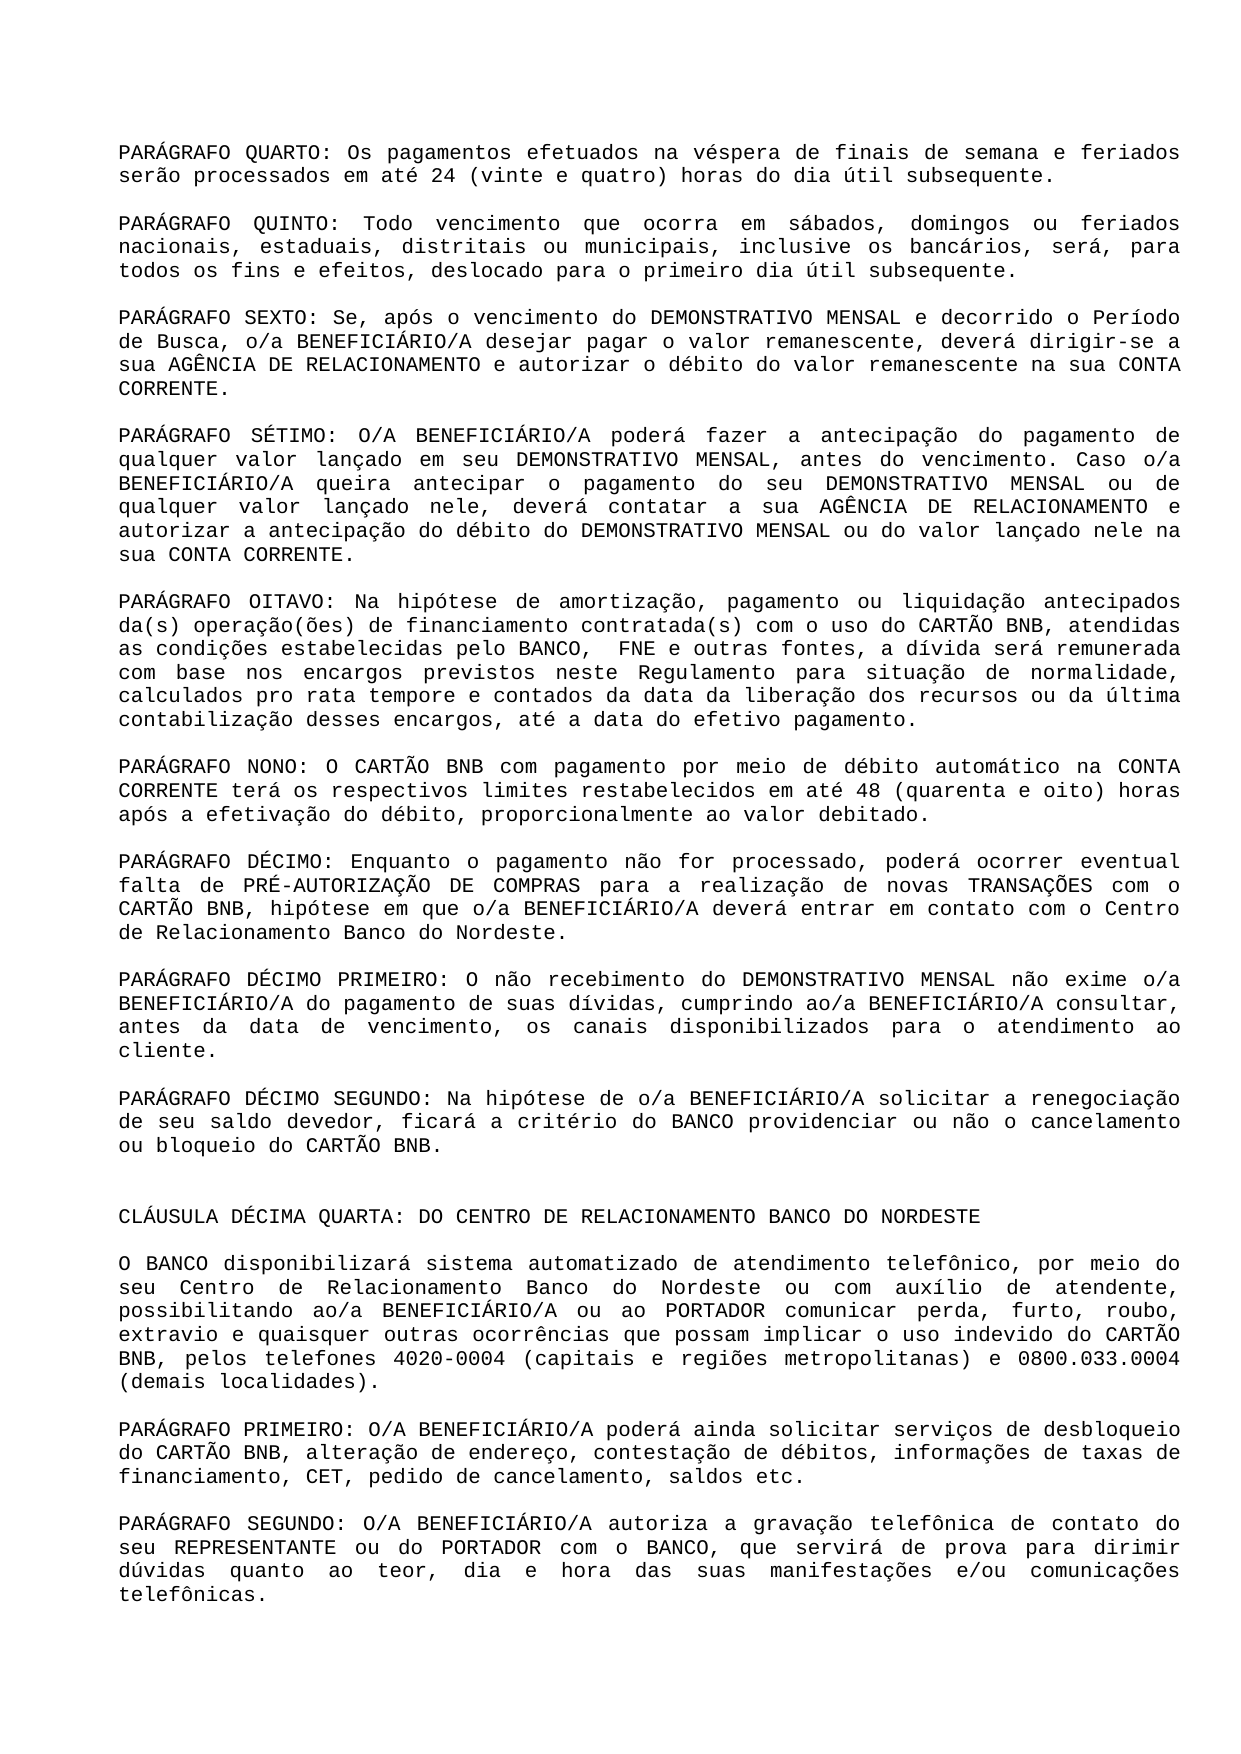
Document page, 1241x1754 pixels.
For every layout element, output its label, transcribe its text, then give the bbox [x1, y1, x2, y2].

text PARÁGRAFO SÉTIMO: O/A BENEFICIÁRIO/A poderá fazer a antecipação do pagamento de qualquer valor lançado em seu DEMONSTRATIVO MENSAL, antes do vencimento. Caso o/a BENEFICIÁRIO/A queira antecipar o pagamento do seu DEMONSTRATIVO MENSAL ou de qualquer valor lançado nele, deverá contatar a sua AGÊNCIA DE RELACIONAMENTO e autorizar a antecipação do débito do DEMONSTRATIVO MENSAL ou do valor lançado nele na sua CONTA CORRENTE. [118, 425, 1181, 567]
text PARÁGRAFO DÉCIMO PRIMEIRO: O não recebimento do DEMONSTRATIVO MENSAL não exime o/a BENEFICIÁRIO/A do pagamento de suas dívidas, cumprindo ao/a BENEFICIÁRIO/A consultar, antes da data de vencimento, os canais disponibilizados para o atendimento ao cliente. [118, 969, 1181, 1064]
text PARÁGRAFO PRIMEIRO: O/A BENEFICIÁRIO/A poderá ainda solicitar serviços de desbloqueio do CARTÃO BNB, alteração de endereço, contestação de débitos, informações de taxas de financiamento, CET, pedido de cancelamento, saldos etc. [118, 1418, 1181, 1489]
text PARÁGRAFO DÉCIMO: Enquanto o pagamento não for processado, poderá ocorrer eventual falta de PRÉ-AUTORIZAÇÃO DE COMPRAS para a realização de novas TRANSAÇÕES com o CARTÃO BNB, hipótese em que o/a BENEFICIÁRIO/A deverá entrar em contato com o Centro de Relacionamento Banco do Nordeste. [118, 851, 1181, 946]
text PARÁGRAFO SEGUNDO: O/A BENEFICIÁRIO/A autoriza a gravação telefônica de contato do seu REPRESENTANTE ou do PORTADOR com o BANCO, que servirá de prova para dirimir dúvidas quanto ao teor, dia e hora das suas manifestações e/ou comunicações telefônicas. [118, 1513, 1181, 1608]
text PARÁGRAFO DÉCIMO SEGUNDO: Na hipótese de o/a BENEFICIÁRIO/A solicitar a renegociação de seu saldo devedor, ficará a critério do BANCO providenciar ou não o cancelamento ou bloqueio do CARTÃO BNB. [118, 1087, 1181, 1158]
text PARÁGRAFO QUARTO: Os pagamentos efetuados na véspera de finais de semana e feriados serão processados em até 24 (vinte e quatro) horas do dia útil subsequente. [118, 142, 1181, 189]
text PARÁGRAFO NONO: O CARTÃO BNB com pagamento por meio de débito automático na CONTA CORRENTE terá os respectivos limites restabelecidos em até 48 (quarenta e oito) horas após a efetivação do débito, proporcionalmente ao valor debitado. [118, 756, 1181, 827]
text CLÁUSULA DÉCIMA QUARTA: DO CENTRO DE RELACIONAMENTO BANCO DO NORDESTE [118, 1206, 1181, 1229]
text PARÁGRAFO SEXTO: Se, após o vencimento do DEMONSTRATIVO MENSAL e decorrido o Período de Busca, o/a BENEFICIÁRIO/A desejar pagar o valor remanescente, deverá dirigir-se a sua AGÊNCIA DE RELACIONAMENTO e autorizar o débito do valor remanescente na sua CONTA CORRENTE. [118, 307, 1181, 402]
text O BANCO disponibilizará sistema automatizado de atendimento telefônico, por meio do seu Centro de Relacionamento Banco do Nordeste ou com auxílio de atendente, possibilitando ao/a BENEFICIÁRIO/A ou ao PORTADOR comunicar perda, furto, roubo, extravio e quaisquer outras ocorrências que possam implicar o uso indevido do CARTÃO BNB, pelos telefones 4020-0004 (capitais e regiões metropolitanas) e 0800.033.0004 (demais localidades). [118, 1253, 1181, 1395]
text PARÁGRAFO OITAVO: Na hipótese de amortização, pagamento ou liquidação antecipados da(s) operação(ões) de financiamento contratada(s) com o uso do CARTÃO BNB, atendidas as condições estabelecidas pelo BANCO, FNE e outras fontes, a dívida será remunerada com base nos encargos previstos neste Regulamento para situação de normalidade, calculados pro rata tempore e contados da data da liberação dos recursos ou da última contabilização desses encargos, até a data do efetivo pagamento. [118, 591, 1181, 733]
text PARÁGRAFO QUINTO: Todo vencimento que ocorra em sábados, domingos ou feriados nacionais, estaduais, distritais ou municipais, inclusive os bancários, será, para todos os fins e efeitos, deslocado para o primeiro dia útil subsequente. [118, 213, 1181, 283]
